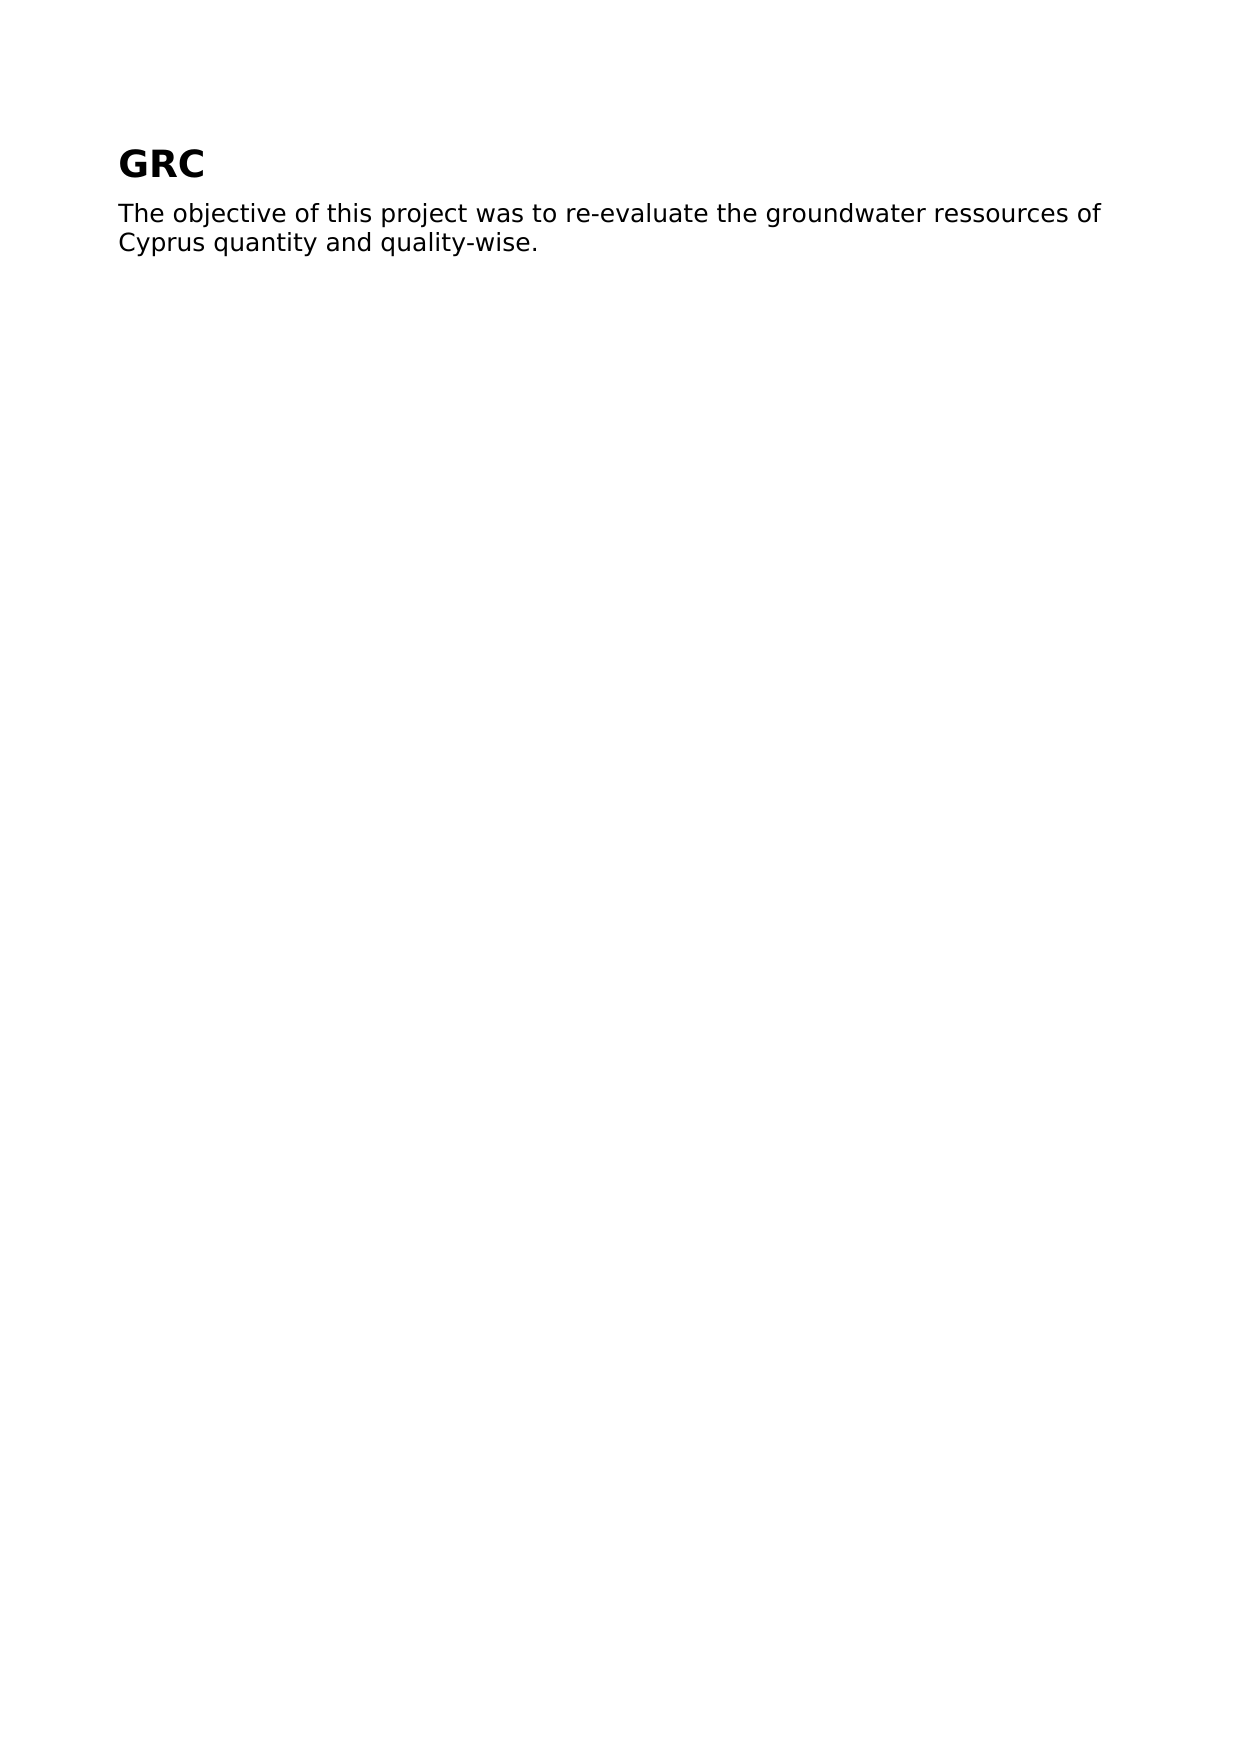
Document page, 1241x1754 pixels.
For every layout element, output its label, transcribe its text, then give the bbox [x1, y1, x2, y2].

text The objective of this project was to re-evaluate the groundwater ressources of Cyprus quantity and quality-wise. [118, 199, 1122, 258]
subtitle GRC [118, 143, 1122, 187]
